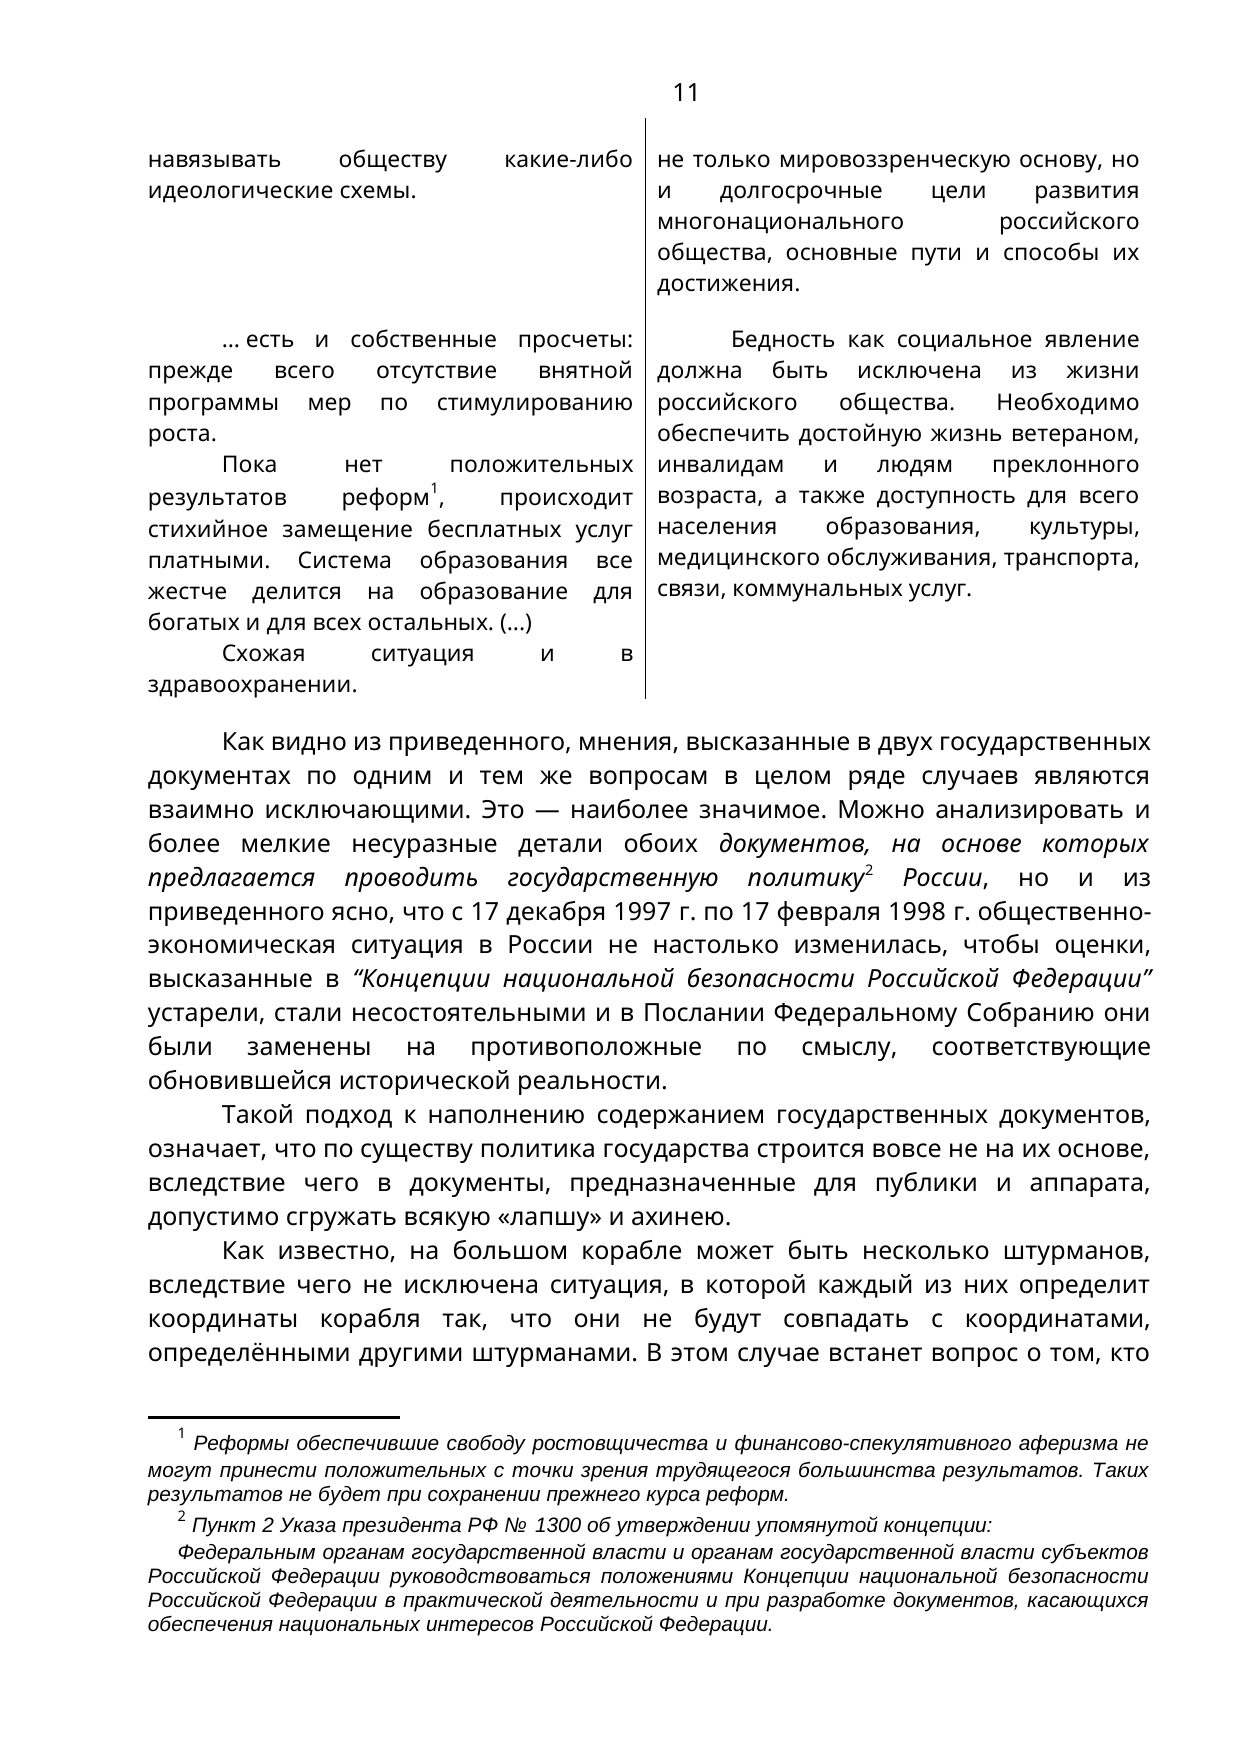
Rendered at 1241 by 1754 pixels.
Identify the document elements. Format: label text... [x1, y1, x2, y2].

text Как известно, на большом корабле может быть несколько штурманов, вследствие чего не исключена ситуация, в которой каждый из них определит координаты корабля так, что они не будут совпадать с координатами, определёнными другими штурманами. В этом случае встанет вопрос о том, кто [148, 1233, 1152, 1369]
table_cell ... есть и собственные просчеты: прежде всего отсутствие внятной программы мер по стимулированию роста. Пока нет положительных результатов реформ, происходит стихийное замещение бесплатных услуг платными. Система образования все жестче делится на образование для богатых и для всех остальных. (...) Схожая ситуация и в здравоохранении. [136, 298, 645, 699]
table_cell навязывать обществу какие-либо идеологические схемы. [136, 118, 645, 298]
text Пункт 2 Указа президента РФ № 1300 об утверждении упомянутой концепции: [148, 1506, 1152, 1539]
text Как видно из приведенного, мнения, высказанные в двух государственных документах по одним и тем же вопросам в целом ряде случаев являются взаимно исключающими. Это — наиболее значимое. Можно анализировать и более мелкие несуразные детали обоих документов, на основе которых предлагается проводить государственную политику России, но и из приведенного ясно, что с 17 декабря 1997 г. по 17 февраля 1998 г. общественно-экономическая ситуация в России не настолько изменилась, чтобы оценки, высказанные в “Концепции национальной безопасности Российской Федерации” устарели, стали несостоятельными и в Послании Федеральному Собранию они были заменены на противоположные по смыслу, соответствующие обновившейся исторической реальности. [148, 724, 1152, 1097]
table_cell не только мировоззренческую основу, но и долгосрочные цели развития многонационального российского общества, основные пути и способы их достижения. [646, 118, 1152, 298]
text Такой подход к наполнению содержанием государственных документов, означает, что по существу политика государства строится вовсе не на их основе, вследствие чего в документы, предназначенные для публики и аппарата, допустимо сгружать всякую «лапшу» и ахинею. [148, 1097, 1152, 1233]
text Федеральным органам государственной власти и органам государственной власти субъектов Российской Федерации руководствоваться положениями Концепции национальной безопасности Российской Федерации в практической деятельности и при разработке документов, касающихся обеспечения национальных интересов Российской Федерации. [148, 1539, 1152, 1636]
table_cell Бедность как социальное явление должна быть исключена из жизни российского общества. Необходимо обеспечить достойную жизнь ветераном, инвалидам и людям преклонного возраста, а также доступность для всего населения образования, культуры, медицинского обслуживания, транспорта, связи, коммунальных услуг. [646, 298, 1152, 699]
